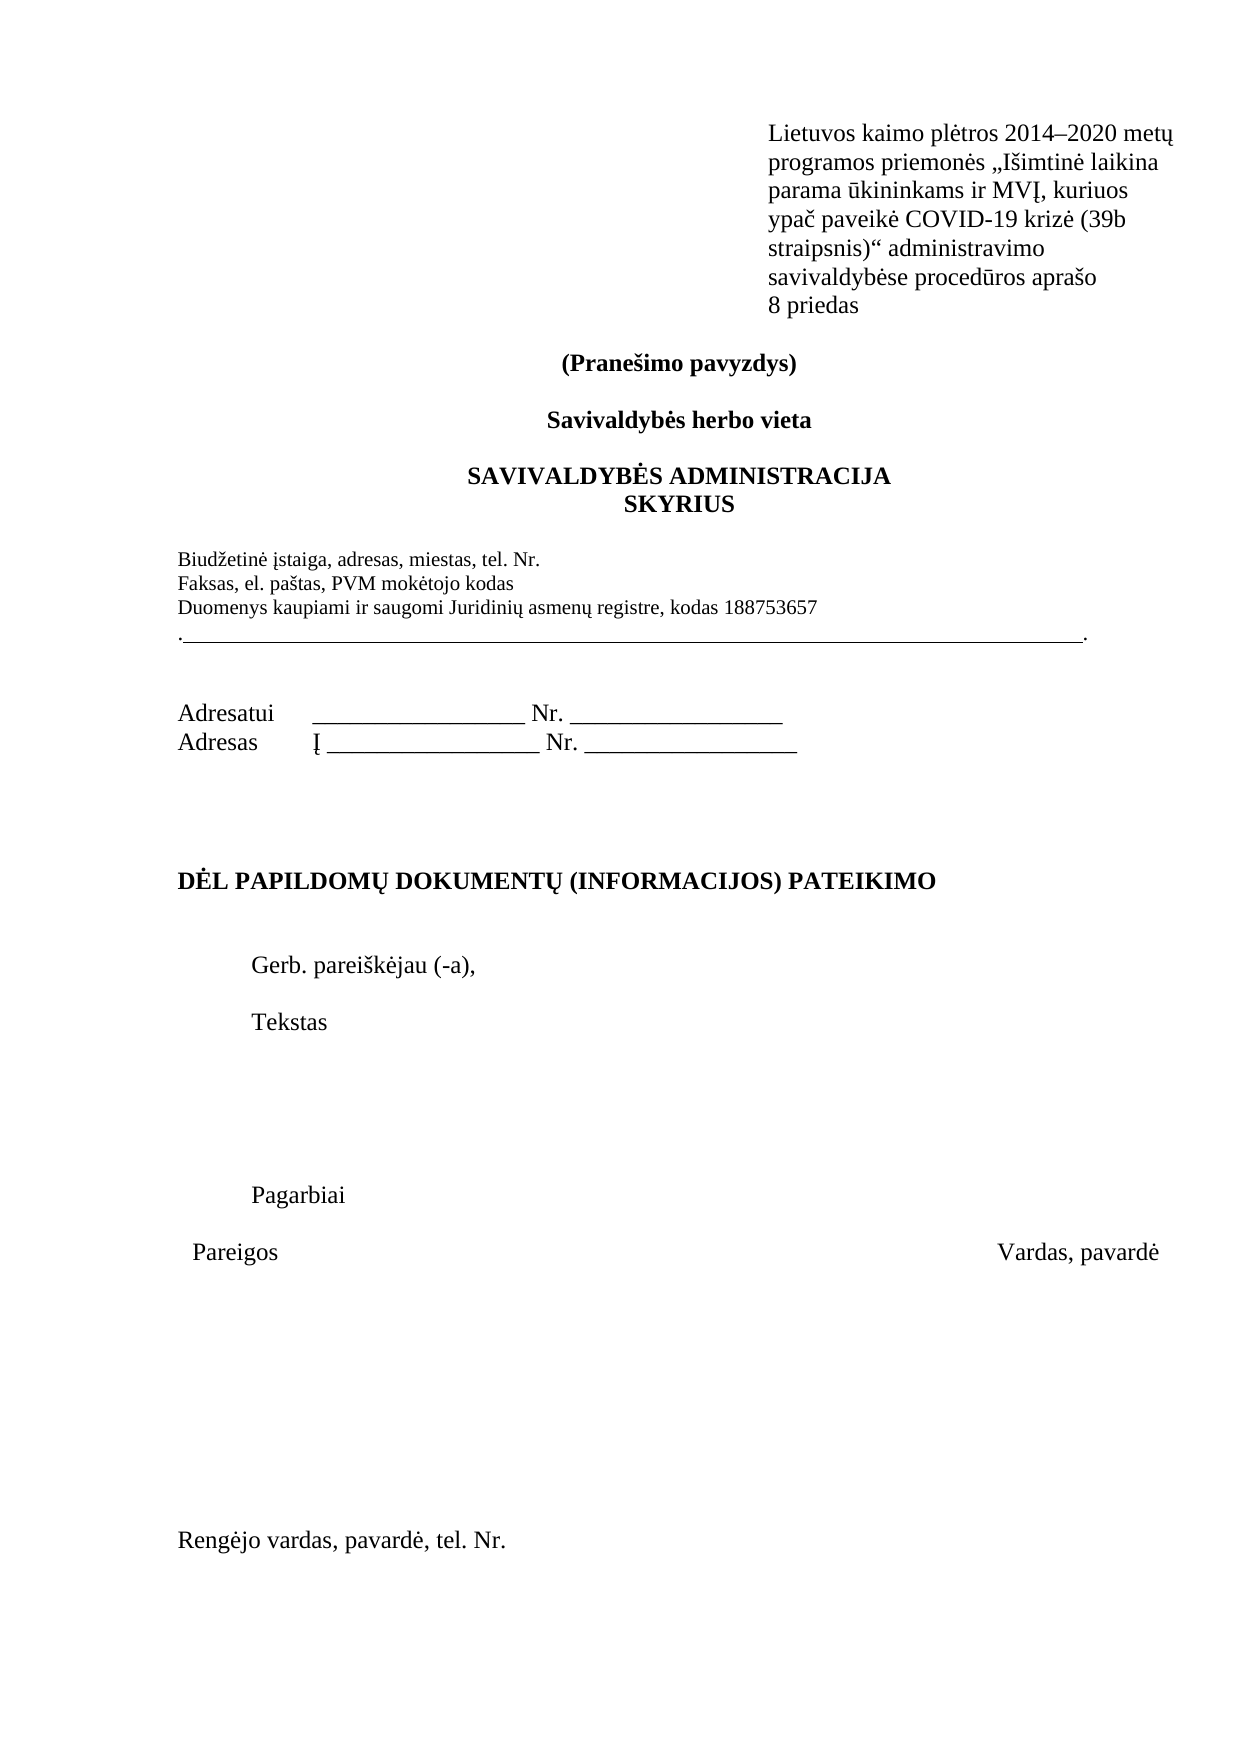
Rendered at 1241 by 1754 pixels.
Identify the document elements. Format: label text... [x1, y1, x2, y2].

text programos priemonės „Išimtinė laikina [768, 147, 1181, 176]
text SAVIVALDYBĖS ADMINISTRACIJA [177, 461, 1181, 489]
text Pagarbiai [177, 1180, 1181, 1208]
text straipsnis)“ administravimo [768, 233, 1181, 262]
text parama ūkininkams ir MVĮ, kuriuos [768, 176, 1181, 204]
text 8 priedas [768, 291, 1181, 319]
text . . [177, 619, 1181, 646]
text Savivaldybės herbo vieta [177, 406, 1181, 434]
text Faksas, el. paštas, PVM mokėtojo kodas [177, 571, 1181, 595]
text savivaldybėse procedūros aprašo [768, 262, 1181, 291]
text DĖL PAPILDOMŲ DOKUMENTŲ (INFORMACIJOS) PATEIKIMO [177, 866, 1181, 895]
text Duomenys kaupiami ir saugomi Juridinių asmenų registre, kodas 188753657 [177, 595, 1181, 619]
text Lietuvos kaimo plėtros 2014–2020 metų [768, 118, 1181, 147]
text Rengėjo vardas, pavardė, tel. Nr. [177, 1525, 1181, 1553]
text Adresas Į _________________ Nr. _________________ [177, 727, 1181, 756]
text ypač paveikė COVID-19 krizė (39b [768, 204, 1181, 233]
text Biudžetinė įstaiga, adresas, miestas, tel. Nr. [177, 547, 1181, 571]
text (Pranešimo pavyzdys) [177, 348, 1181, 377]
text SKYRIUS [177, 489, 1181, 518]
text Gerb. pareiškėjau (-a), [177, 950, 1181, 978]
text Adresatui _________________ Nr. _________________ [177, 698, 1181, 727]
text Tekstas [177, 1007, 1181, 1036]
text Pareigos Vardas, pavardė [177, 1237, 1181, 1266]
